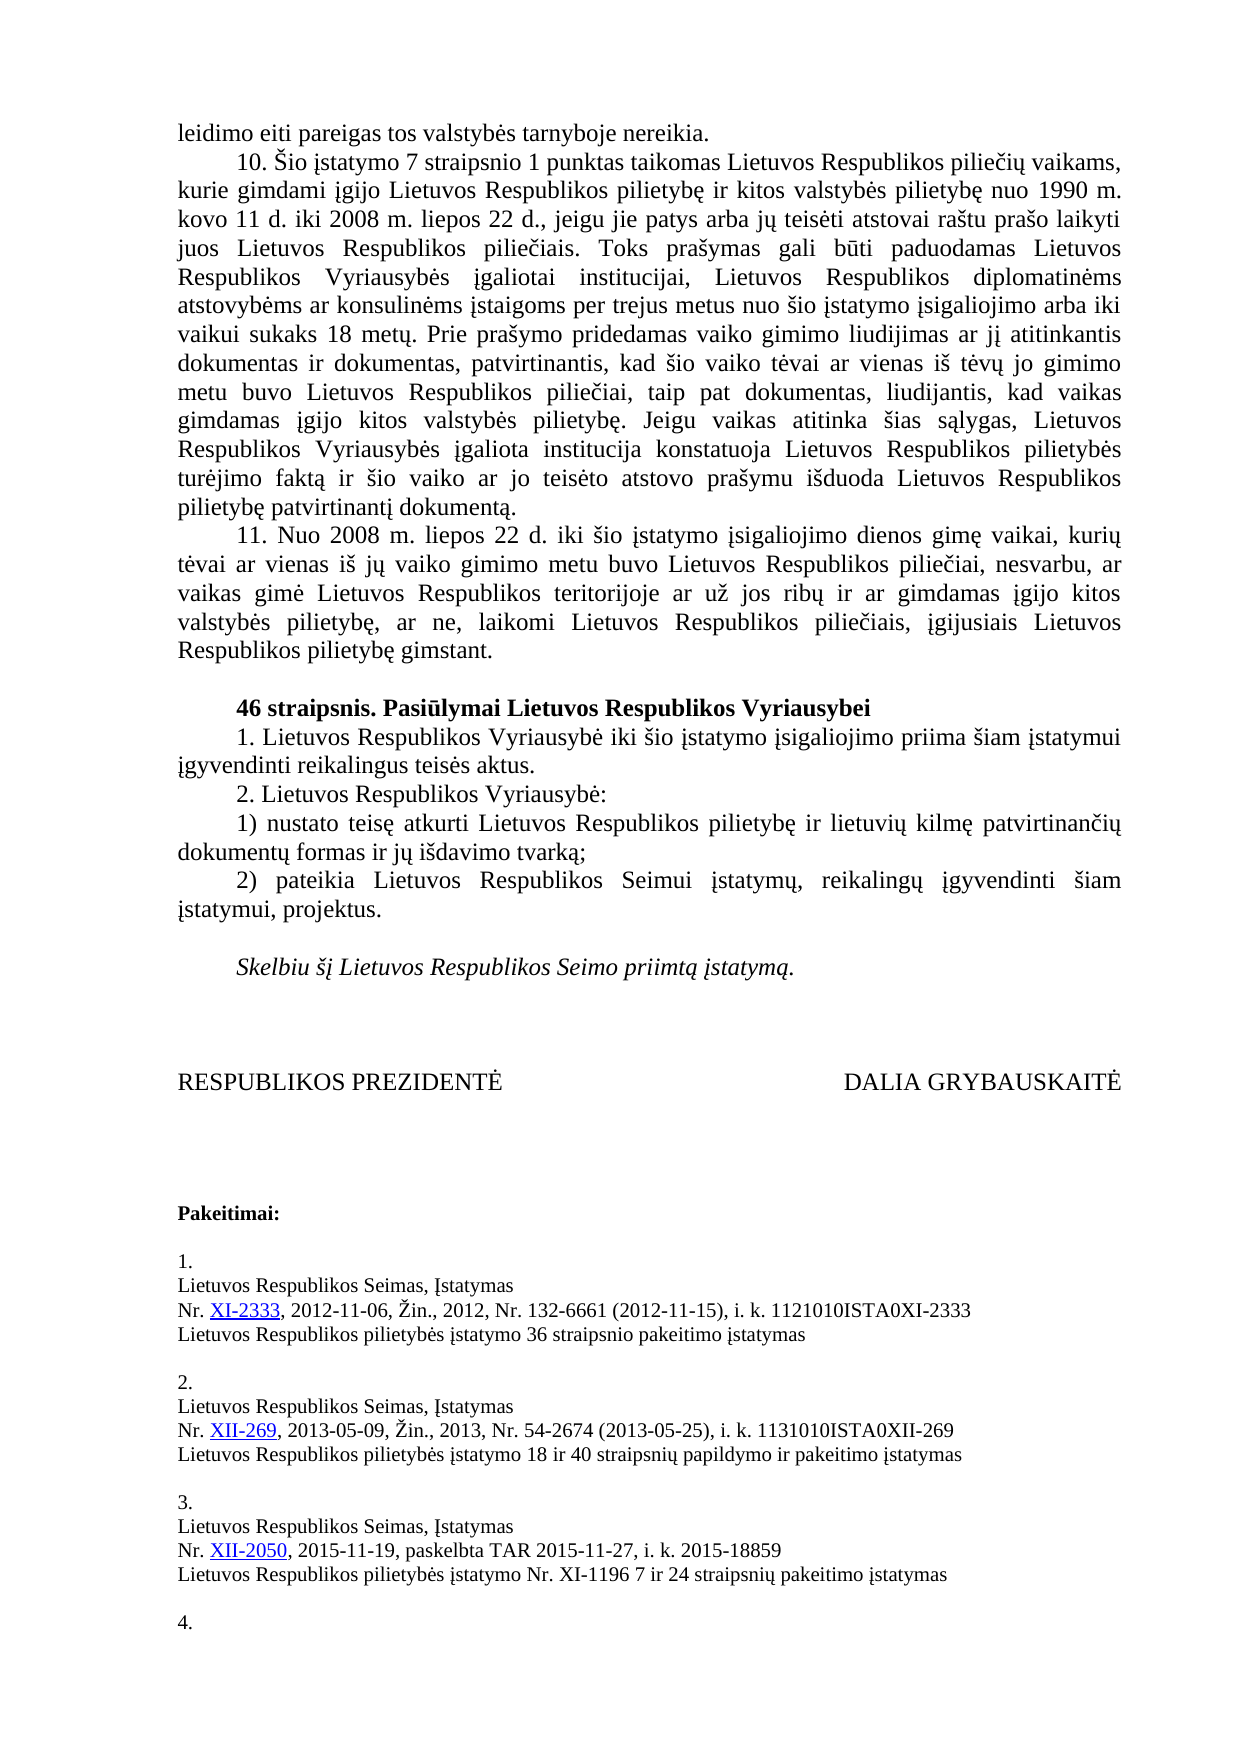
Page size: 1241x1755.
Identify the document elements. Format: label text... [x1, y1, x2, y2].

text Pakeitimai: [177, 1201, 1122, 1225]
text Nr. XII-269, 2013-05-09, Žin., 2013, Nr. 54-2674 (2013-05-25), i. k. 1131010ISTA0XII-269 [177, 1418, 1122, 1442]
text 2. Lietuvos Respublikos Vyriausybė: [177, 779, 1122, 808]
text Lietuvos Respublikos pilietybės įstatymo 36 straipsnio pakeitimo įstatymas [177, 1322, 1122, 1346]
text Lietuvos Respublikos pilietybės įstatymo 18 ir 40 straipsnių papildymo ir pakeitimo įstatymas [177, 1442, 1122, 1466]
text 2) pateikia Lietuvos Respublikos Seimui įstatymų, reikalingų įgyvendinti šiam įstatymui, projektus. [177, 866, 1122, 923]
text leidimo eiti pareigas tos valstybės tarnyboje nereikia. [177, 118, 1122, 147]
text Nr. XI-2333, 2012-11-06, Žin., 2012, Nr. 132-6661 (2012-11-15), i. k. 1121010ISTA0XI-2333 [177, 1297, 1122, 1322]
text 2. [177, 1370, 1122, 1394]
text 10. Šio įstatymo 7 straipsnio 1 punktas taikomas Lietuvos Respublikos piliečių vaikams, kurie gimdami įgijo Lietuvos Respublikos pilietybę ir kitos valstybės pilietybę nuo 1990 m. kovo 11 d. iki 2008 m. liepos 22 d., jeigu jie patys arba jų teisėti atstovai raštu prašo laikyti juos Lietuvos Respublikos piliečiais. Toks prašymas gali būti paduodamas Lietuvos Respublikos Vyriausybės įgaliotai institucijai, Lietuvos Respublikos diplomatinėms atstovybėms ar konsulinėms įstaigoms per trejus metus nuo šio įstatymo įsigaliojimo arba iki vaikui sukaks 18 metų. Prie prašymo pridedamas vaiko gimimo liudijimas ar jį atitinkantis dokumentas ir dokumentas, patvirtinantis, kad šio vaiko tėvai ar vienas iš tėvų jo gimimo metu buvo Lietuvos Respublikos piliečiai, taip pat dokumentas, liudijantis, kad vaikas gimdamas įgijo kitos valstybės pilietybę. Jeigu vaikas atitinka šias sąlygas, Lietuvos Respublikos Vyriausybės įgaliota institucija konstatuoja Lietuvos Respublikos pilietybės turėjimo faktą ir šio vaiko ar jo teisėto atstovo prašymu išduoda Lietuvos Respublikos pilietybę patvirtinantį dokumentą. [177, 147, 1122, 521]
text 1) nustato teisę atkurti Lietuvos Respublikos pilietybę ir lietuvių kilmę patvirtinančių dokumentų formas ir jų išdavimo tvarką; [177, 808, 1122, 866]
text Lietuvos Respublikos pilietybės įstatymo Nr. XI-1196 7 ir 24 straipsnių pakeitimo įstatymas [177, 1562, 1122, 1586]
text Skelbiu šį Lietuvos Respublikos Seimo priimtą įstatymą. [177, 952, 1122, 981]
text 1. [177, 1249, 1122, 1273]
text 46 straipsnis. Pasiūlymai Lietuvos Respublikos Vyriausybei [177, 693, 1122, 722]
text RESPUBLIKOS PREZIDENTĖ DALIA GRYBAUSKAITĖ [177, 1067, 1122, 1096]
text Lietuvos Respublikos Seimas, Įstatymas [177, 1514, 1122, 1538]
text Lietuvos Respublikos Seimas, Įstatymas [177, 1394, 1122, 1418]
text Lietuvos Respublikos Seimas, Įstatymas [177, 1273, 1122, 1297]
text 1. Lietuvos Respublikos Vyriausybė iki šio įstatymo įsigaliojimo priima šiam įstatymui įgyvendinti reikalingus teisės aktus. [177, 722, 1122, 779]
text 3. [177, 1490, 1122, 1514]
text 11. Nuo 2008 m. liepos 22 d. iki šio įstatymo įsigaliojimo dienos gimę vaikai, kurių tėvai ar vienas iš jų vaiko gimimo metu buvo Lietuvos Respublikos piliečiai, nesvarbu, ar vaikas gimė Lietuvos Respublikos teritorijoje ar už jos ribų ir ar gimdamas įgijo kitos valstybės pilietybę, ar ne, laikomi Lietuvos Respublikos piliečiais, įgijusiais Lietuvos Respublikos pilietybę gimstant. [177, 521, 1122, 664]
text 4. [177, 1610, 1122, 1634]
text Nr. XII-2050, 2015-11-19, paskelbta TAR 2015-11-27, i. k. 2015-18859 [177, 1538, 1122, 1562]
